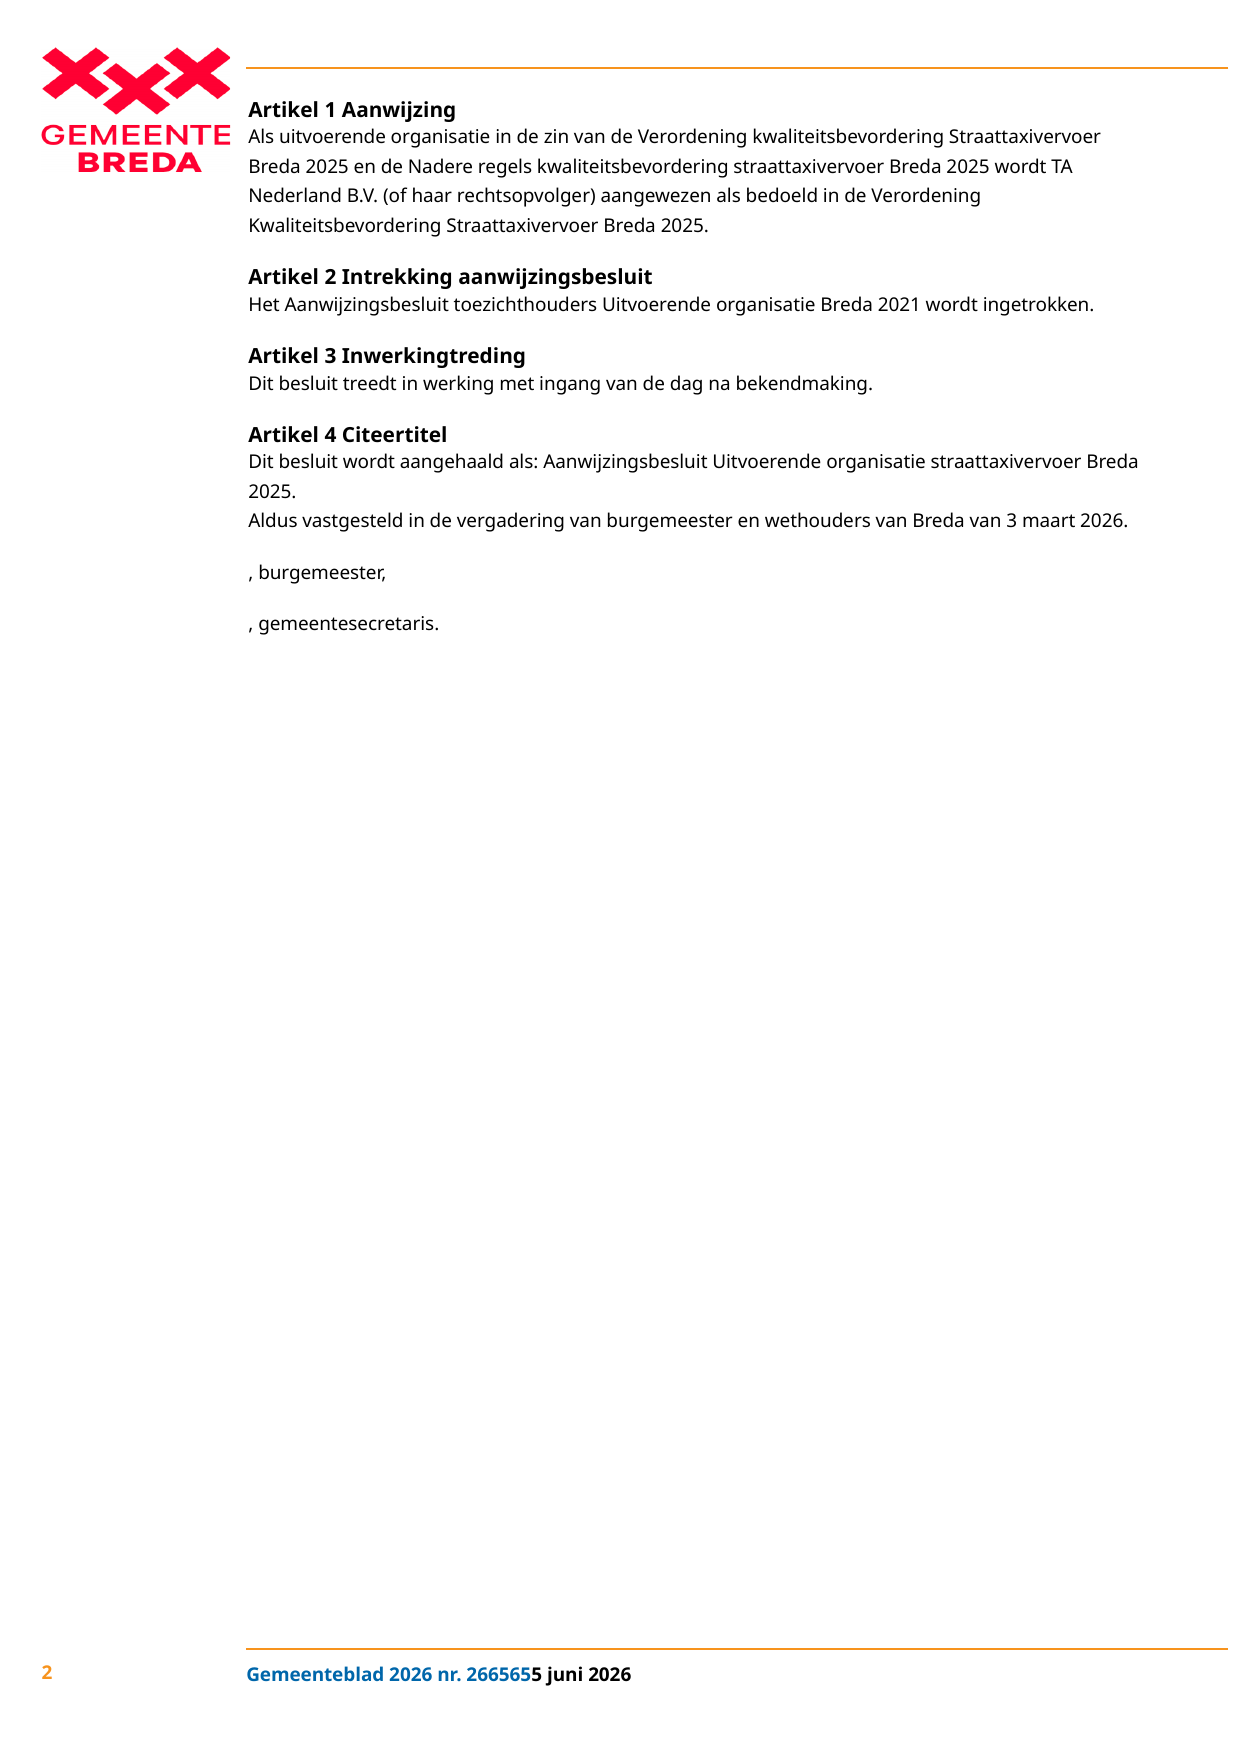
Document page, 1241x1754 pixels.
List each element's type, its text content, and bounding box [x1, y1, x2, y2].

picture [41, 47, 231, 172]
text , gemeentesecretaris. [248, 611, 1152, 636]
text Artikel 4 Citeertitel [248, 420, 1152, 448]
text Aldus vastgesteld in de vergadering van burgemeester en wethouders van Breda van 3 maart 2026. [248, 508, 1152, 533]
text Als uitvoerende organisatie in de zin van de Verordening kwaliteitsbevordering Straattaxivervoer Breda 2025 en de Nadere regels kwaliteitsbevordering straattaxivervoer Breda 2025 wordt TA Nederland B.V. (of haar rechtsopvolger) aangewezen als bedoeld in de Verordening Kwaliteitsbevordering Straattaxivervoer Breda 2025. [248, 123, 1152, 238]
text , burgemeester, [248, 559, 1152, 585]
text Artikel 3 Inwerkingtreding [248, 341, 1152, 370]
text Dit besluit wordt aangehaald als: Aanwijzingsbesluit Uitvoerende organisatie straattaxivervoer Breda 2025. [248, 448, 1152, 504]
text Artikel 1 Aanwijzing [248, 95, 1152, 123]
text Artikel 2 Intrekking aanwijzingsbesluit [248, 262, 1152, 291]
text Dit besluit treedt in werking met ingang van de dag na bekendmaking. [248, 370, 1152, 395]
text Het Aanwijzingsbesluit toezichthouders Uitvoerende organisatie Breda 2021 wordt ingetrokken. [248, 291, 1152, 317]
